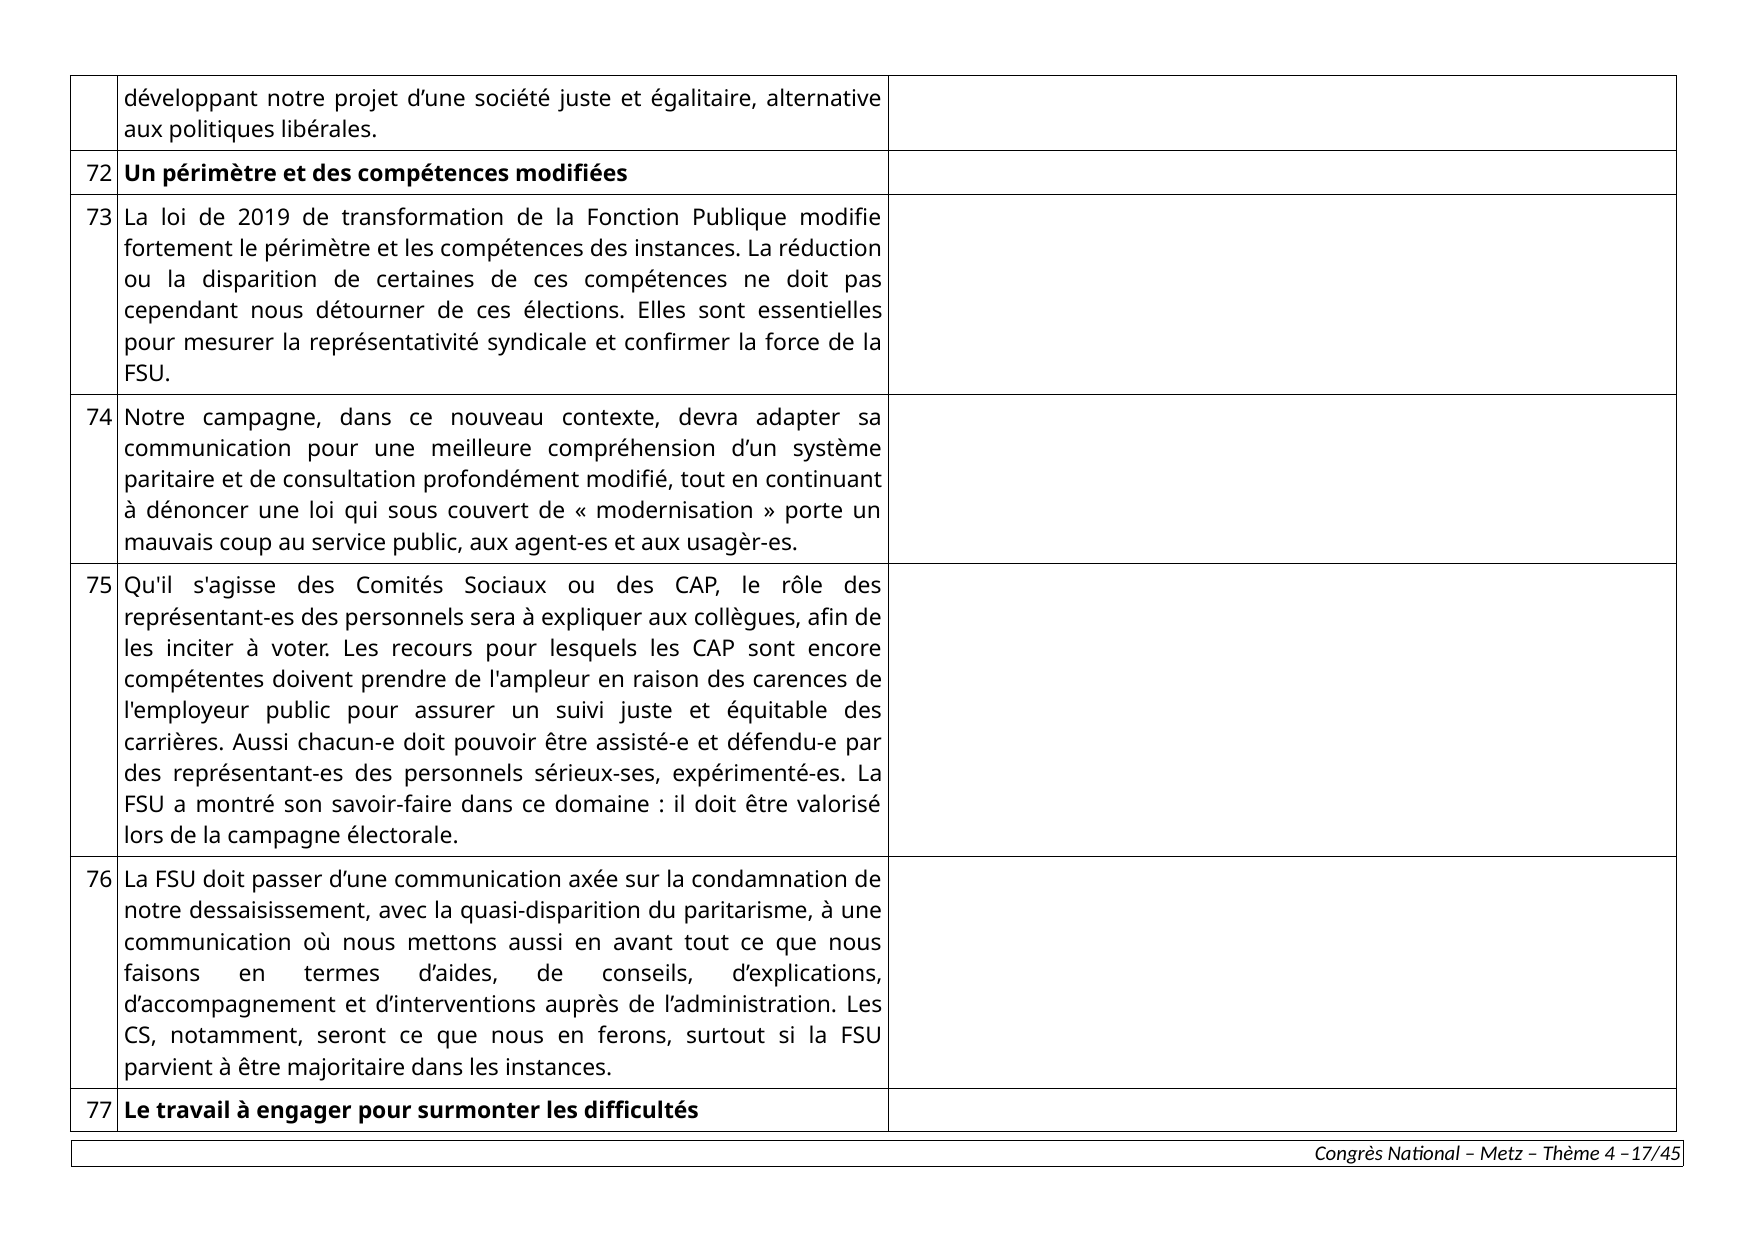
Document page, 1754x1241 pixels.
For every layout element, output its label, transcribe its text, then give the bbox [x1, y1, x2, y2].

table_cell [889, 564, 1676, 856]
table_cell 74 [71, 395, 117, 562]
table_cell 73 [71, 195, 117, 394]
table_cell Un périmètre et des compétences modifiées [118, 151, 888, 194]
table_cell 72 [71, 151, 117, 194]
table_cell [889, 395, 1676, 562]
table_cell [889, 857, 1676, 1087]
table_cell 76 [71, 857, 117, 1087]
table_cell développant notre projet d’une société juste et égalitaire, alternative aux politiques libérales. [118, 76, 888, 150]
table_cell Qu'il s'agisse des Comités Sociaux ou des CAP, le rôle des représentant-es des personnels sera à expliquer aux collègues, afin de les inciter à voter. Les recours pour lesquels les CAP sont encore compétentes doivent prendre de l'ampleur en raison des carences de l'employeur public pour assurer un suivi juste et équitable des carrières. Aussi chacun-e doit pouvoir être assisté-e et défendu-e par des représentant-es des personnels sérieux-ses, expérimenté-es. La FSU a montré son savoir-faire dans ce domaine : il doit être valorisé lors de la campagne électorale. [118, 564, 888, 856]
table_cell La FSU doit passer d’une communication axée sur la condamnation de notre dessaisissement, avec la quasi-disparition du paritarisme, à une communication où nous mettons aussi en avant tout ce que nous faisons en termes d’aides, de conseils, d’explications, d’accompagnement et d’interventions auprès de l’administration. Les CS, notamment, seront ce que nous en ferons, surtout si la FSU parvient à être majoritaire dans les instances. [118, 857, 888, 1087]
table_cell [889, 195, 1676, 394]
table_cell [71, 76, 117, 150]
table_cell La loi de 2019 de transformation de la Fonction Publique modifie fortement le périmètre et les compétences des instances. La réduction ou la disparition de certaines de ces compétences ne doit pas cependant nous détourner de ces élections. Elles sont essentielles pour mesurer la représentativité syndicale et confirmer la force de la FSU. [118, 195, 888, 394]
table_cell [889, 76, 1676, 150]
table_cell [889, 1089, 1676, 1131]
table_cell Notre campagne, dans ce nouveau contexte, devra adapter sa communication pour une meilleure compréhension d’un système paritaire et de consultation profondément modifié, tout en continuant à dénoncer une loi qui sous couvert de « modernisation » porte un mauvais coup au service public, aux agent-es et aux usagèr-es. [118, 395, 888, 562]
table_cell [889, 151, 1676, 194]
table_cell Le travail à engager pour surmonter les difficultés [118, 1089, 888, 1131]
table_cell 77 [71, 1089, 117, 1131]
table_cell 75 [71, 564, 117, 856]
